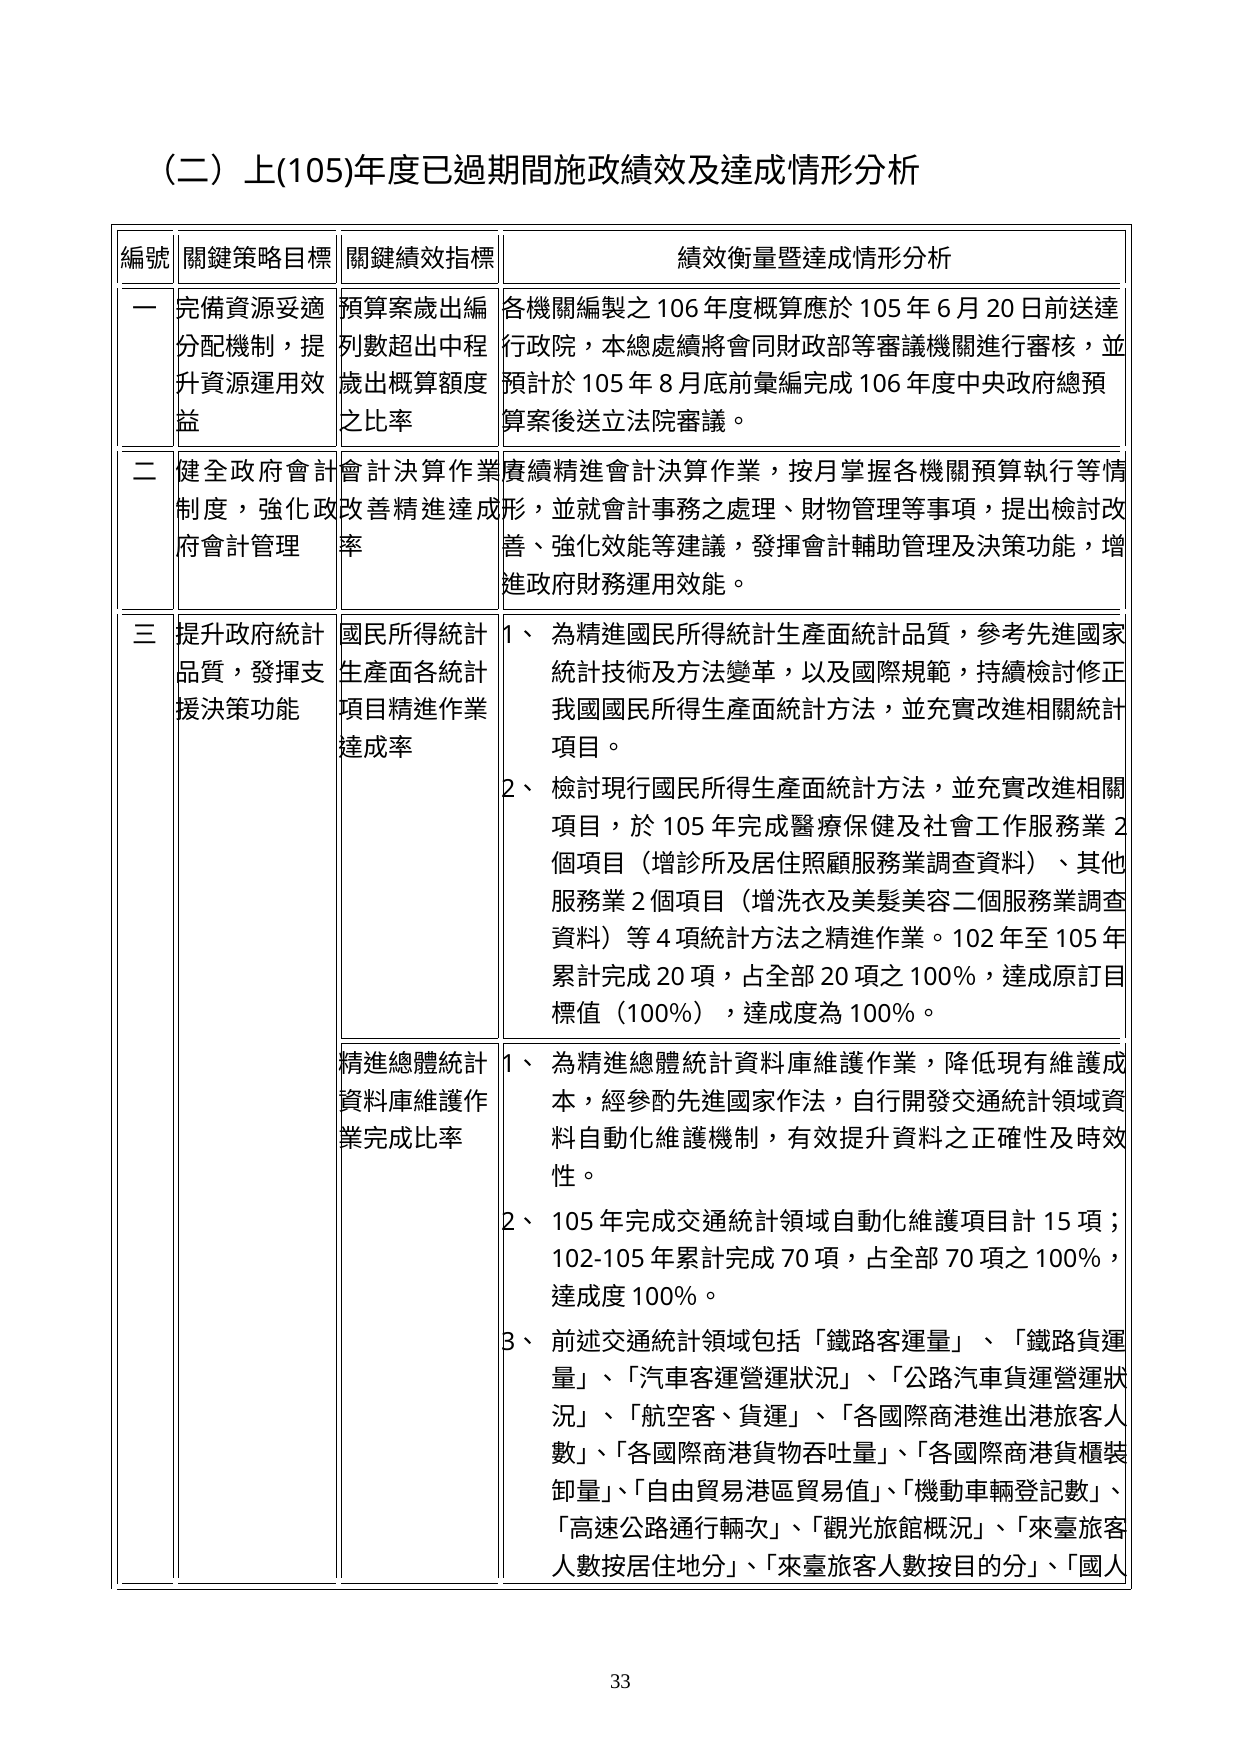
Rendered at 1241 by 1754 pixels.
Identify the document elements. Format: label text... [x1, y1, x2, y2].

table_cell 健全政府會計制度，強化政府會計管理 [176, 446, 338, 609]
table_cell 會計決算作業改善精進達成率 [339, 446, 501, 609]
table_header 編號 [114, 225, 176, 283]
table_cell 完備資源妥適分配機制，提升資源運用效益 [176, 283, 338, 446]
table_cell 提升政府統計品質，發揮支援決策功能 [176, 609, 338, 1583]
table_header 績效衡量暨達成情形分析 [501, 225, 1128, 283]
table_cell 各機關編製之106年度概算應於105年6月20日前送達行政院，本總處續將會同財政部等審議機關進行審核，並預計於105年8月底前彙編完成106年度中央政府總預算案後送立法院審議。 [501, 283, 1128, 446]
table_cell 國民所得統計生產面各統計項目精進作業達成率 [339, 609, 501, 1038]
table_cell 為精進國民所得統計生產面統計品質，參考先進國家統計技術及方法變革，以及國際規範，持續檢討修正我國國民所得生產面統計方法，並充實改進相關統計項目。 檢討現行國民所得生產面統計方法，並充實改進相關項目，於105年完成醫療保健及社會工作服務業2個項目（增診所及居住照顧服務業調查資料）、其他服務業2個項目（增洗衣及美髮美容二個服務業調查資料）等4項統計方法之精進作業。102年至105年累計完成20項，占全部20項之100％，達成原訂目標值（100％），達成度為100％。 [501, 609, 1128, 1038]
table_header 關鍵績效指標 [339, 225, 501, 283]
text （二）上(105)年度已過期間施政績效及達成情形分析 [143, 130, 1122, 205]
table_cell 精進總體統計資料庫維護作業完成比率 [339, 1038, 501, 1583]
table_cell 賡續精進會計決算作業，按月掌握各機關預算執行等情形，並就會計事務之處理、財物管理等事項，提出檢討改善、強化效能等建議，發揮會計輔助管理及決策功能，增進政府財務運用效能。 [501, 446, 1128, 609]
table_cell 二 [114, 446, 176, 609]
table_cell 預算案歲出編列數超出中程歲出概算額度之比率 [339, 283, 501, 446]
table_header 關鍵策略目標 [176, 225, 338, 283]
table_cell 三 [114, 609, 176, 1583]
table_cell 一 [114, 283, 176, 446]
table_cell 為精進總體統計資料庫維護作業，降低現有維護成本，經參酌先進國家作法，自行開發交通統計領域資料自動化維護機制，有效提升資料之正確性及時效性。 105年完成交通統計領域自動化維護項目計15項；102-105年累計完成70項，占全部70項之100％，達成度100％。 前述交通統計領域包括「鐵路客運量」、「鐵路貨運量」、「汽車客運營運狀況」、「公路汽車貨運營運狀況」、「航空客、貨運」、「各國際商港進出港旅客人數」、「各國際商港貨物吞吐量」、「各國際商港貨櫃裝卸量」、「自由貿易港區貿易值」、「機動車輛登記數」、「高速公路通行輛次」、「觀光旅館概況」、「來臺旅客人數按居住地分」、「來臺旅客人數按目的分」、「國人 [501, 1038, 1128, 1583]
